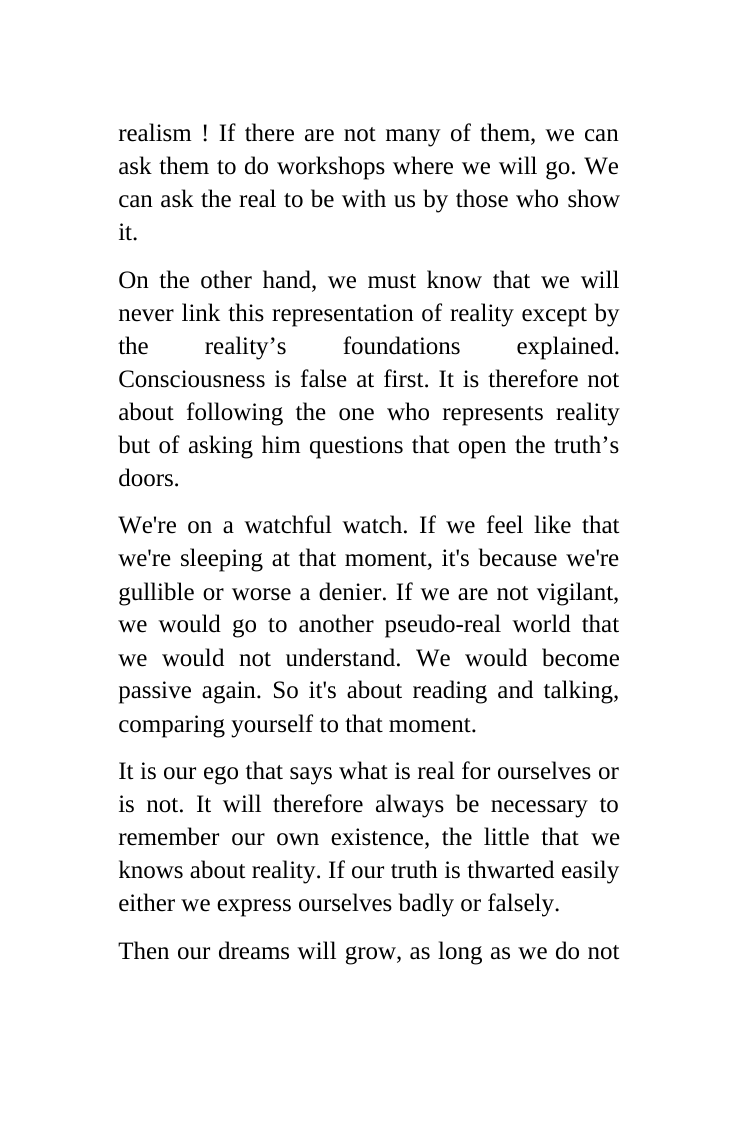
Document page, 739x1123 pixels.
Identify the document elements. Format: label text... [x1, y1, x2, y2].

text On the other hand, we must know that we will never link this representation of reality except by the reality’s foundations explained. Consciousness is false at first. It is therefore not about following the one who represents reality but of asking him questions that open the truth’s doors. [118, 265, 620, 492]
text Then our dreams will grow, as long as we do not [118, 936, 620, 965]
text It is our ego that says what is real for ourselves or is not. It will therefore always be necessary to remember our own existence, the little that we knows about reality. If our truth is thwarted easily either we express ourselves badly or falsely. [118, 756, 620, 917]
text realism ! If there are not many of them, we can ask them to do workshops where we will go. We can ask the real to be with us by those who show it. [118, 118, 620, 246]
text We're on a watchful watch. If we feel like that we're sleeping at that moment, it's because we're gullible or worse a denier. If we are not vigilant, we would go to another pseudo-real world that we would not understand. We would become passive again. So it's about reading and talking, comparing yourself to that moment. [118, 511, 620, 737]
